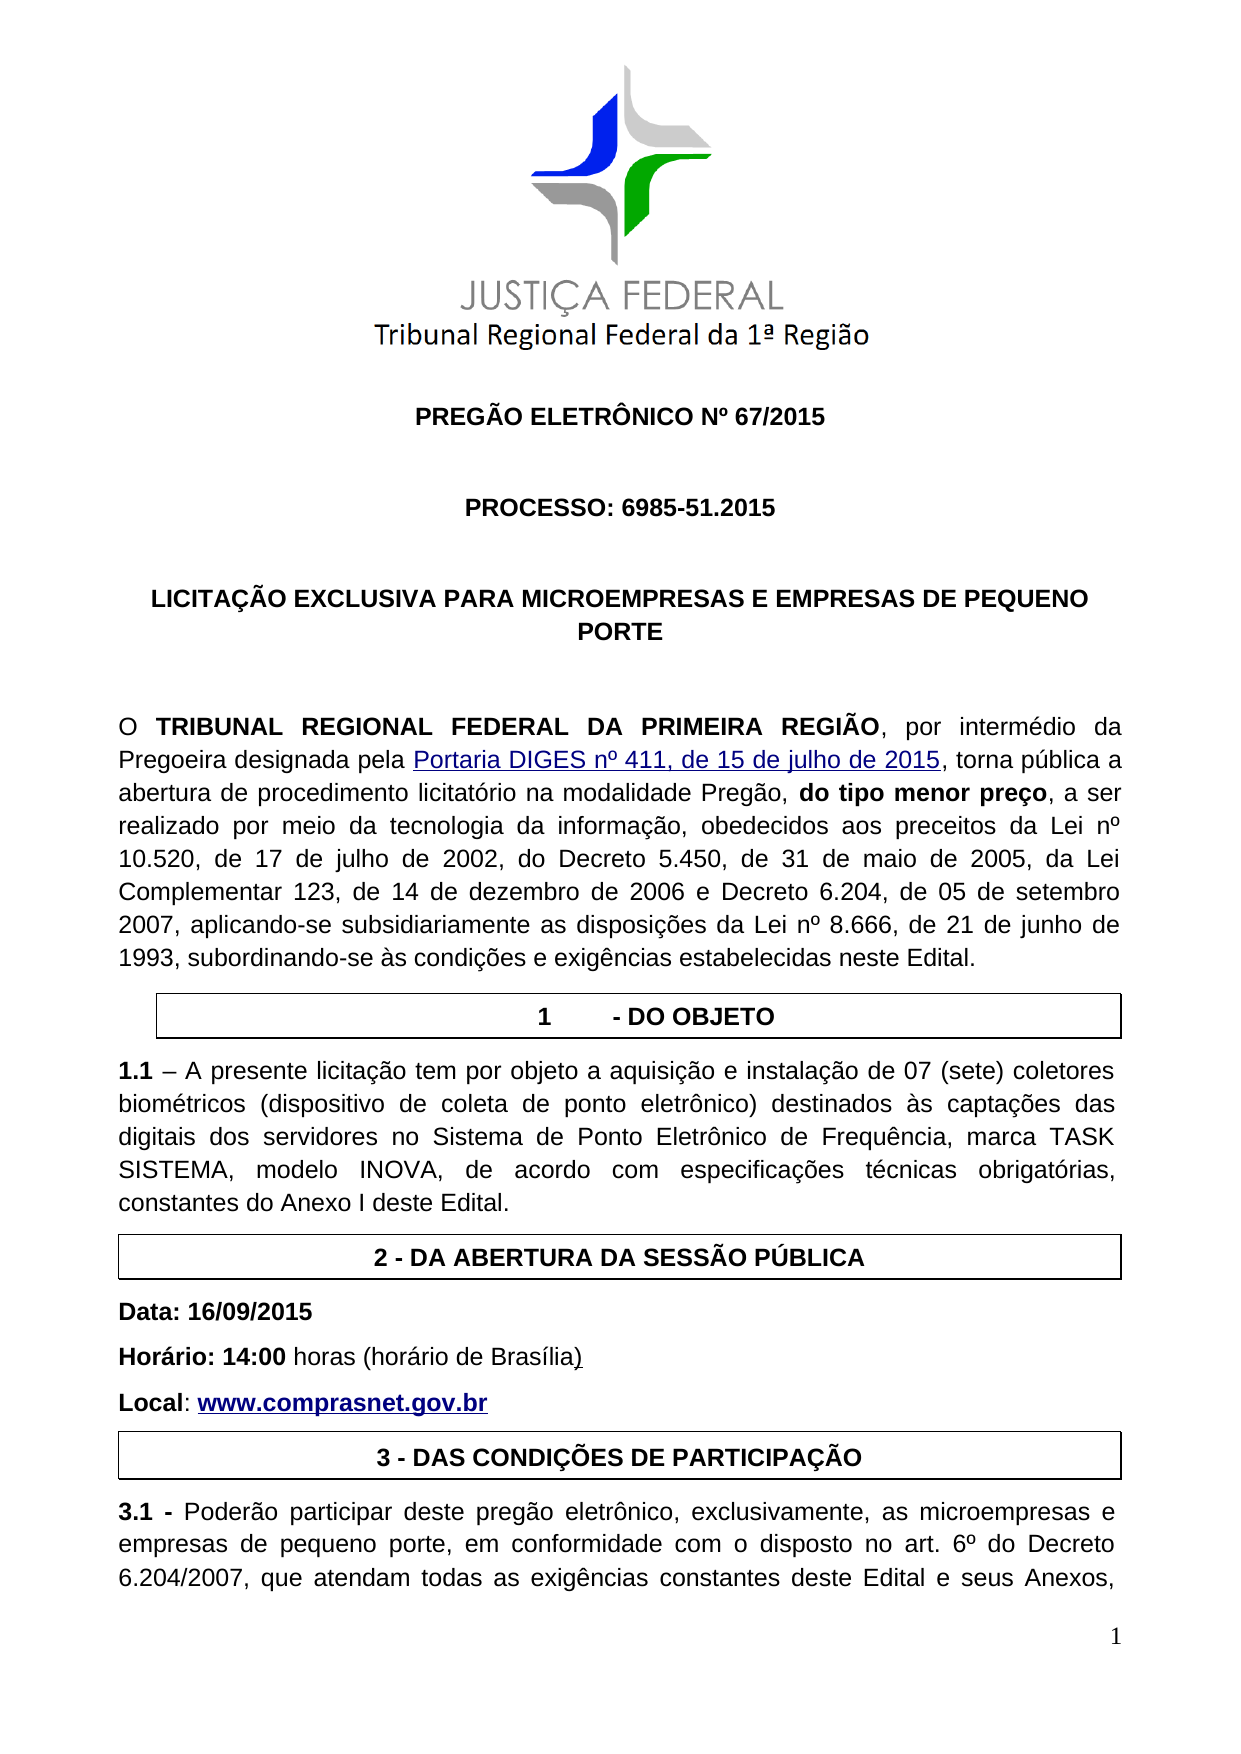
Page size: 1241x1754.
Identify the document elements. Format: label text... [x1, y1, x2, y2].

text Local: www.comprasnet.gov.br [118, 1388, 1117, 1416]
text LICITAÇÃO EXCLUSIVA PARA MICROEMPRESAS E EMPRESAS DE PEQUENO PORTE [118, 583, 1122, 645]
text O TRIBUNAL REGIONAL FEDERAL DA PRIMEIRA REGIÃO, por intermédio da Pregoeira designada pela Portaria DIGES nº 411, de 15 de julho de 2015, torna pública a abertura de procedimento licitatório na modalidade Pregão, do tipo menor preço, a ser realizado por meio da tecnologia da informação, obedecidos aos preceitos da Lei nº 10.520, de 17 de julho de 2002, do Decreto 5.450, de 31 de maio de 2005, da Lei Complementar 123, de 14 de dezembro de 2006 e Decreto 6.204, de 05 de setembro 2007, aplicando-se subsidiariamente as disposições da Lei nº 8.666, de 21 de junho de 1993, subordinando-se às condições e exigências estabelecidas neste Edital. [118, 712, 1122, 972]
text 2 - DA ABERTURA DA SESSÃO PÚBLICA [119, 1235, 1120, 1278]
list – A presente licitação tem por objeto a aquisição e instalação de 07 (sete) coletores biométricos (dispositivo de coleta de ponto eletrônico) destinados às captações das digitais dos servidores no Sistema de Ponto Eletrônico de Frequência, marca TASK SISTEMA, modelo INOVA, de acordo com especificações técnicas obrigatórias, constantes do Anexo I deste Edital. [118, 1056, 1117, 1217]
text 3.1 - Poderão participar deste pregão eletrônico, exclusivamente, as microempresas e empresas de pequeno porte, em conformidade com o disposto no art. 6º do Decreto 6.204/2007, que atendam todas as exigências constantes deste Edital e seus Anexos, [118, 1496, 1117, 1591]
text PREGÃO ELETRÔNICO Nº 67/2015 [118, 401, 1122, 430]
list - DO OBJETO [157, 994, 1120, 1037]
text PROCESSO: 6985-51.2015 [118, 492, 1122, 521]
text Horário: 14:00 horas (horário de Brasília) [118, 1342, 1117, 1371]
text 3 - DAS CONDIÇÕES DE PARTICIPAÇÃO [119, 1432, 1120, 1478]
text Data: 16/09/2015 [118, 1297, 1117, 1325]
